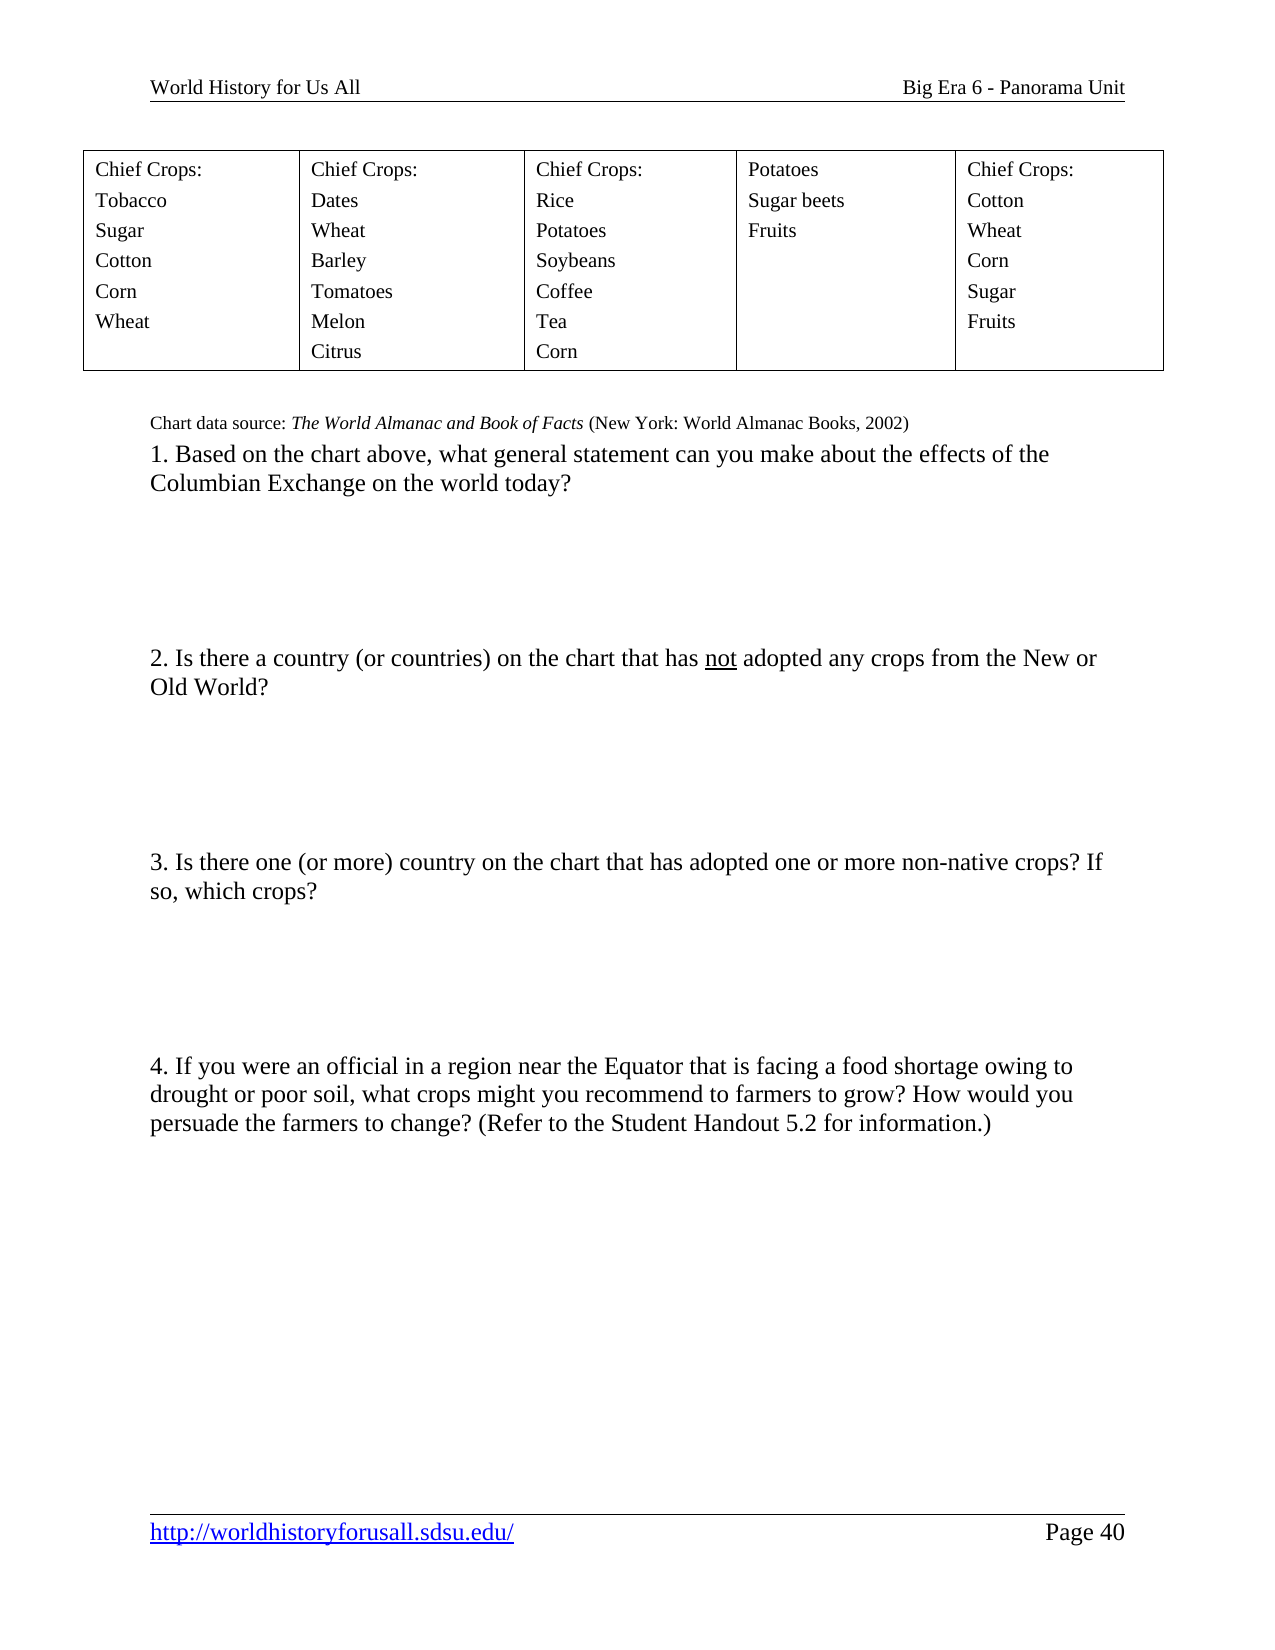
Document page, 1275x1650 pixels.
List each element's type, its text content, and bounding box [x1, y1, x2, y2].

table_cell Chief Crops: Rice Potatoes Soybeans Coffee Tea Corn [525, 151, 736, 369]
table_cell Chief Crops: Dates Wheat Barley Tomatoes Melon Citrus [300, 151, 524, 369]
text 3. Is there one (or more) country on the chart that has adopted one or more non-native crops? If so, which crops? [150, 847, 1125, 904]
text Chart data source: The World Almanac and Book of Facts (New York: World Almanac Books, 2002) [150, 412, 1125, 433]
table_cell Chief Crops: Cotton Wheat Corn Sugar Fruits [956, 151, 1163, 369]
text 2. Is there a country (or countries) on the chart that has not adopted any crops from the New or Old World? [150, 643, 1125, 701]
text 1. Based on the chart above, what general statement can you make about the effects of the Columbian Exchange on the world today? [150, 439, 1125, 497]
table_cell Potatoes Sugar beets Fruits [737, 151, 955, 369]
table_cell Chief Crops: Tobacco Sugar Cotton Corn Wheat [84, 151, 299, 369]
text 4. If you were an official in a region near the Equator that is facing a food shortage owing to drought or poor soil, what crops might you recommend to farmers to grow? How would you persuade the farmers to change? (Refer to the Student Handout 5.2 for information.) [150, 1051, 1125, 1137]
